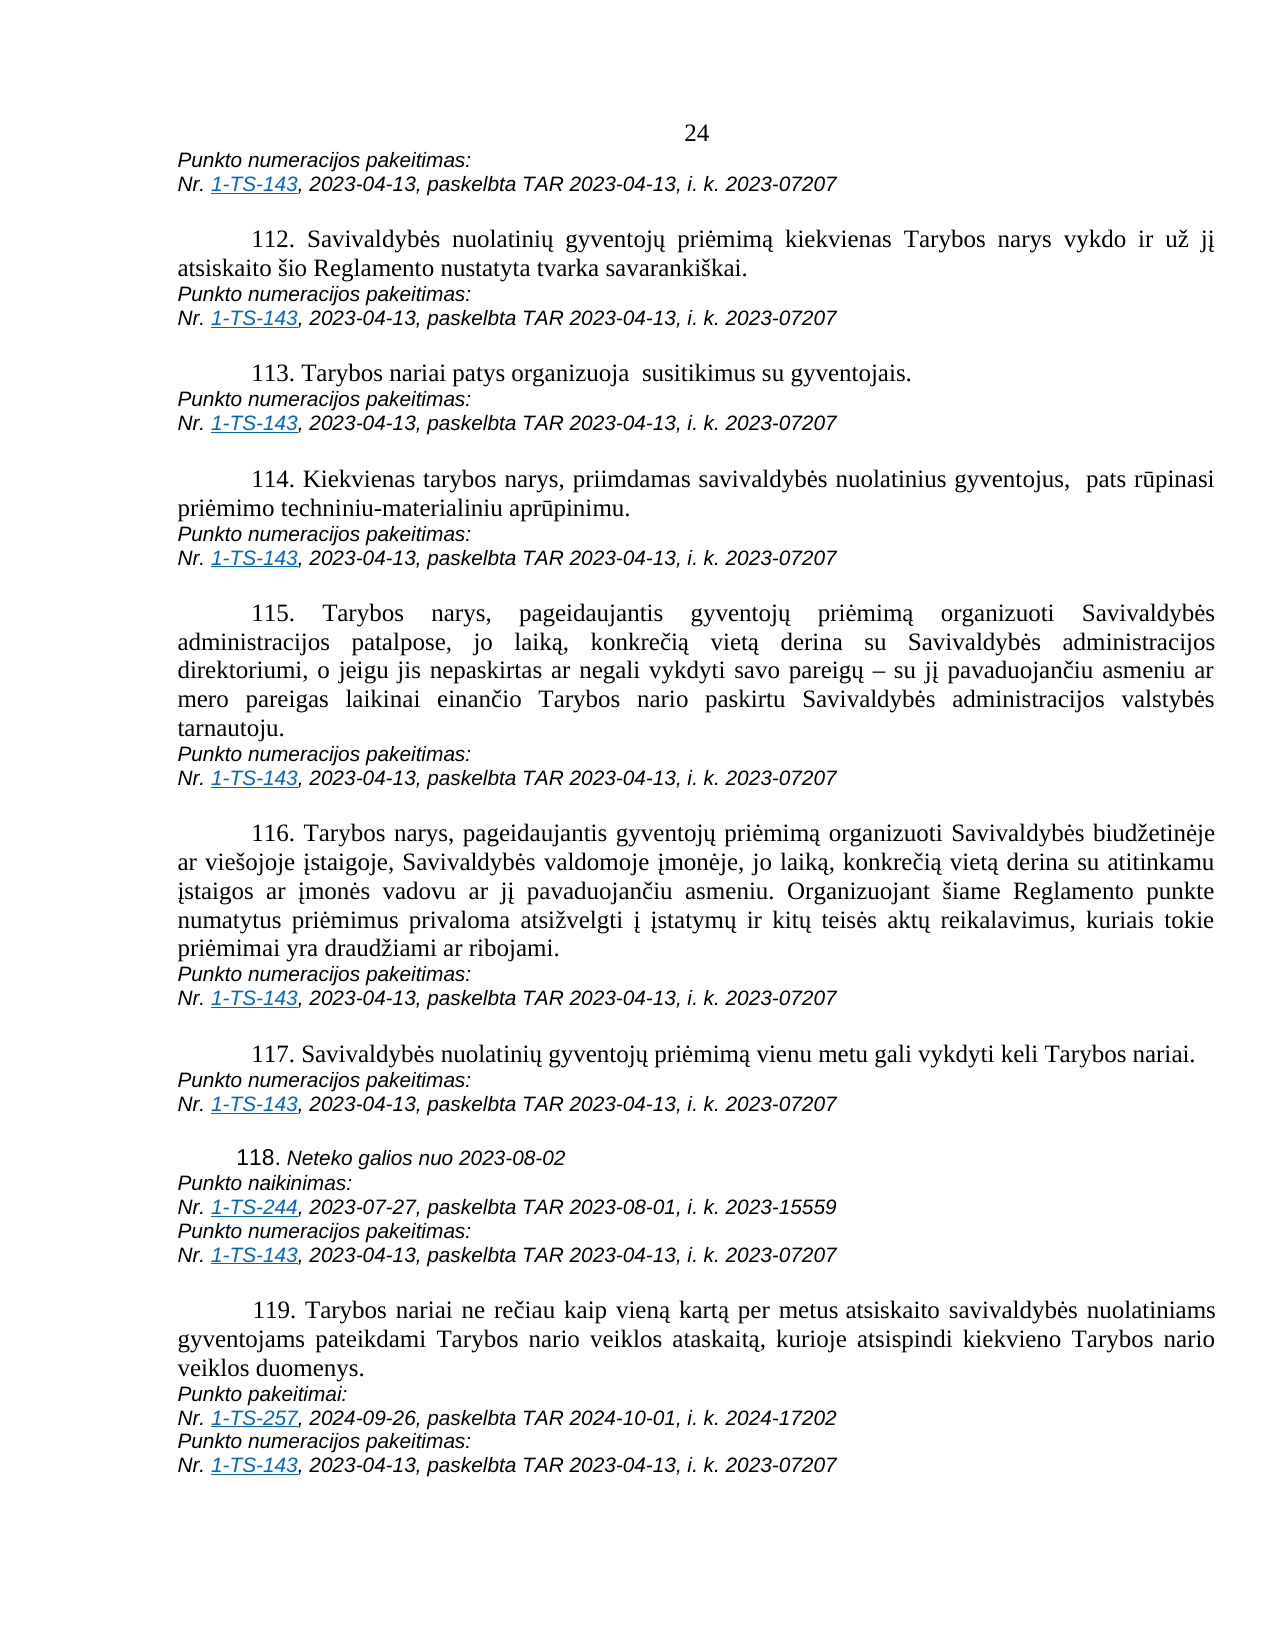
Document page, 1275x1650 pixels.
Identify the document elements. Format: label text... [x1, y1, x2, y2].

text Nr. 1-TS-143, 2023-04-13, paskelbta TAR 2023-04-13, i. k. 2023-07207 [177, 986, 1216, 1010]
text Nr. 1-TS-143, 2023-04-13, paskelbta TAR 2023-04-13, i. k. 2023-07207 [177, 1092, 1216, 1116]
text Nr. 1-TS-257, 2024-09-26, paskelbta TAR 2024-10-01, i. k. 2024-17202 [177, 1405, 1216, 1429]
text Nr. 1-TS-143, 2023-04-13, paskelbta TAR 2023-04-13, i. k. 2023-07207 [177, 411, 1216, 435]
text Punkto numeracijos pakeitimas: [177, 742, 1216, 766]
text Nr. 1-TS-143, 2023-04-13, paskelbta TAR 2023-04-13, i. k. 2023-07207 [177, 306, 1216, 330]
text 115. Tarybos narys, pageidaujantis gyventojų priėmimą organizuoti Savivaldybės administracijos patalpose, jo laiką, konkrečią vietą derina su Savivaldybės administracijos direktoriumi, o jeigu jis nepaskirtas ar negali vykdyti savo pareigų – su jį pavaduojančiu asmeniu ar mero pareigas laikinai einančio Tarybos nario paskirtu Savivaldybės administracijos valstybės tarnautoju. [177, 598, 1216, 742]
text Punkto numeracijos pakeitimas: [177, 282, 1216, 306]
text Nr. 1-TS-143, 2023-04-13, paskelbta TAR 2023-04-13, i. k. 2023-07207 [177, 766, 1216, 790]
text Punkto numeracijos pakeitimas: [177, 1218, 1216, 1242]
text Punkto numeracijos pakeitimas: [177, 1429, 1216, 1453]
text 114. Kiekvienas tarybos narys, priimdamas savivaldybės nuolatinius gyventojus, pats rūpinasi priėmimo techniniu-materialiniu aprūpinimu. [177, 464, 1216, 521]
text Nr. 1-TS-143, 2023-04-13, paskelbta TAR 2023-04-13, i. k. 2023-07207 [177, 1242, 1216, 1266]
text Punkto naikinimas: [177, 1171, 1216, 1194]
text 119. Tarybos nariai ne rečiau kaip vieną kartą per metus atsiskaito savivaldybės nuolatiniams gyventojams pateikdami Tarybos nario veiklos ataskaitą, kurioje atsispindi kiekvieno Tarybos nario veiklos duomenys. [177, 1295, 1216, 1381]
text Nr. 1-TS-143, 2023-04-13, paskelbta TAR 2023-04-13, i. k. 2023-07207 [177, 172, 1216, 196]
text Punkto numeracijos pakeitimas: [177, 521, 1216, 545]
text Nr. 1-TS-143, 2023-04-13, paskelbta TAR 2023-04-13, i. k. 2023-07207 [177, 545, 1216, 569]
text 117. Savivaldybės nuolatinių gyventojų priėmimą vienu metu gali vykdyti keli Tarybos nariai. [177, 1039, 1216, 1068]
text Nr. 1-TS-244, 2023-07-27, paskelbta TAR 2023-08-01, i. k. 2023-15559 [177, 1194, 1216, 1218]
text 118. Neteko galios nuo 2023-08-02 [177, 1144, 1216, 1171]
text Nr. 1-TS-143, 2023-04-13, paskelbta TAR 2023-04-13, i. k. 2023-07207 [177, 1453, 1216, 1477]
text Punkto numeracijos pakeitimas: [177, 1068, 1216, 1092]
text Punkto numeracijos pakeitimas: [177, 148, 1216, 172]
text 116. Tarybos narys, pageidaujantis gyventojų priėmimą organizuoti Savivaldybės biudžetinėje ar viešojoje įstaigoje, Savivaldybės valdomoje įmonėje, jo laiką, konkrečią vietą derina su atitinkamu įstaigos ar įmonės vadovu ar jį pavaduojančiu asmeniu. Organizuojant šiame Reglamento punkte numatytus priėmimus privaloma atsižvelgti į įstatymų ir kitų teisės aktų reikalavimus, kuriais tokie priėmimai yra draudžiami ar ribojami. [177, 818, 1216, 962]
text Punkto numeracijos pakeitimas: [177, 962, 1216, 986]
text 112. Savivaldybės nuolatinių gyventojų priėmimą kiekvienas Tarybos narys vykdo ir už jį atsiskaito šio Reglamento nustatyta tvarka savarankiškai. [177, 224, 1216, 282]
text Punkto numeracijos pakeitimas: [177, 387, 1216, 411]
text 113. Tarybos nariai patys organizuoja susitikimus su gyventojais. [177, 358, 1216, 387]
text Punkto pakeitimai: [177, 1381, 1216, 1405]
